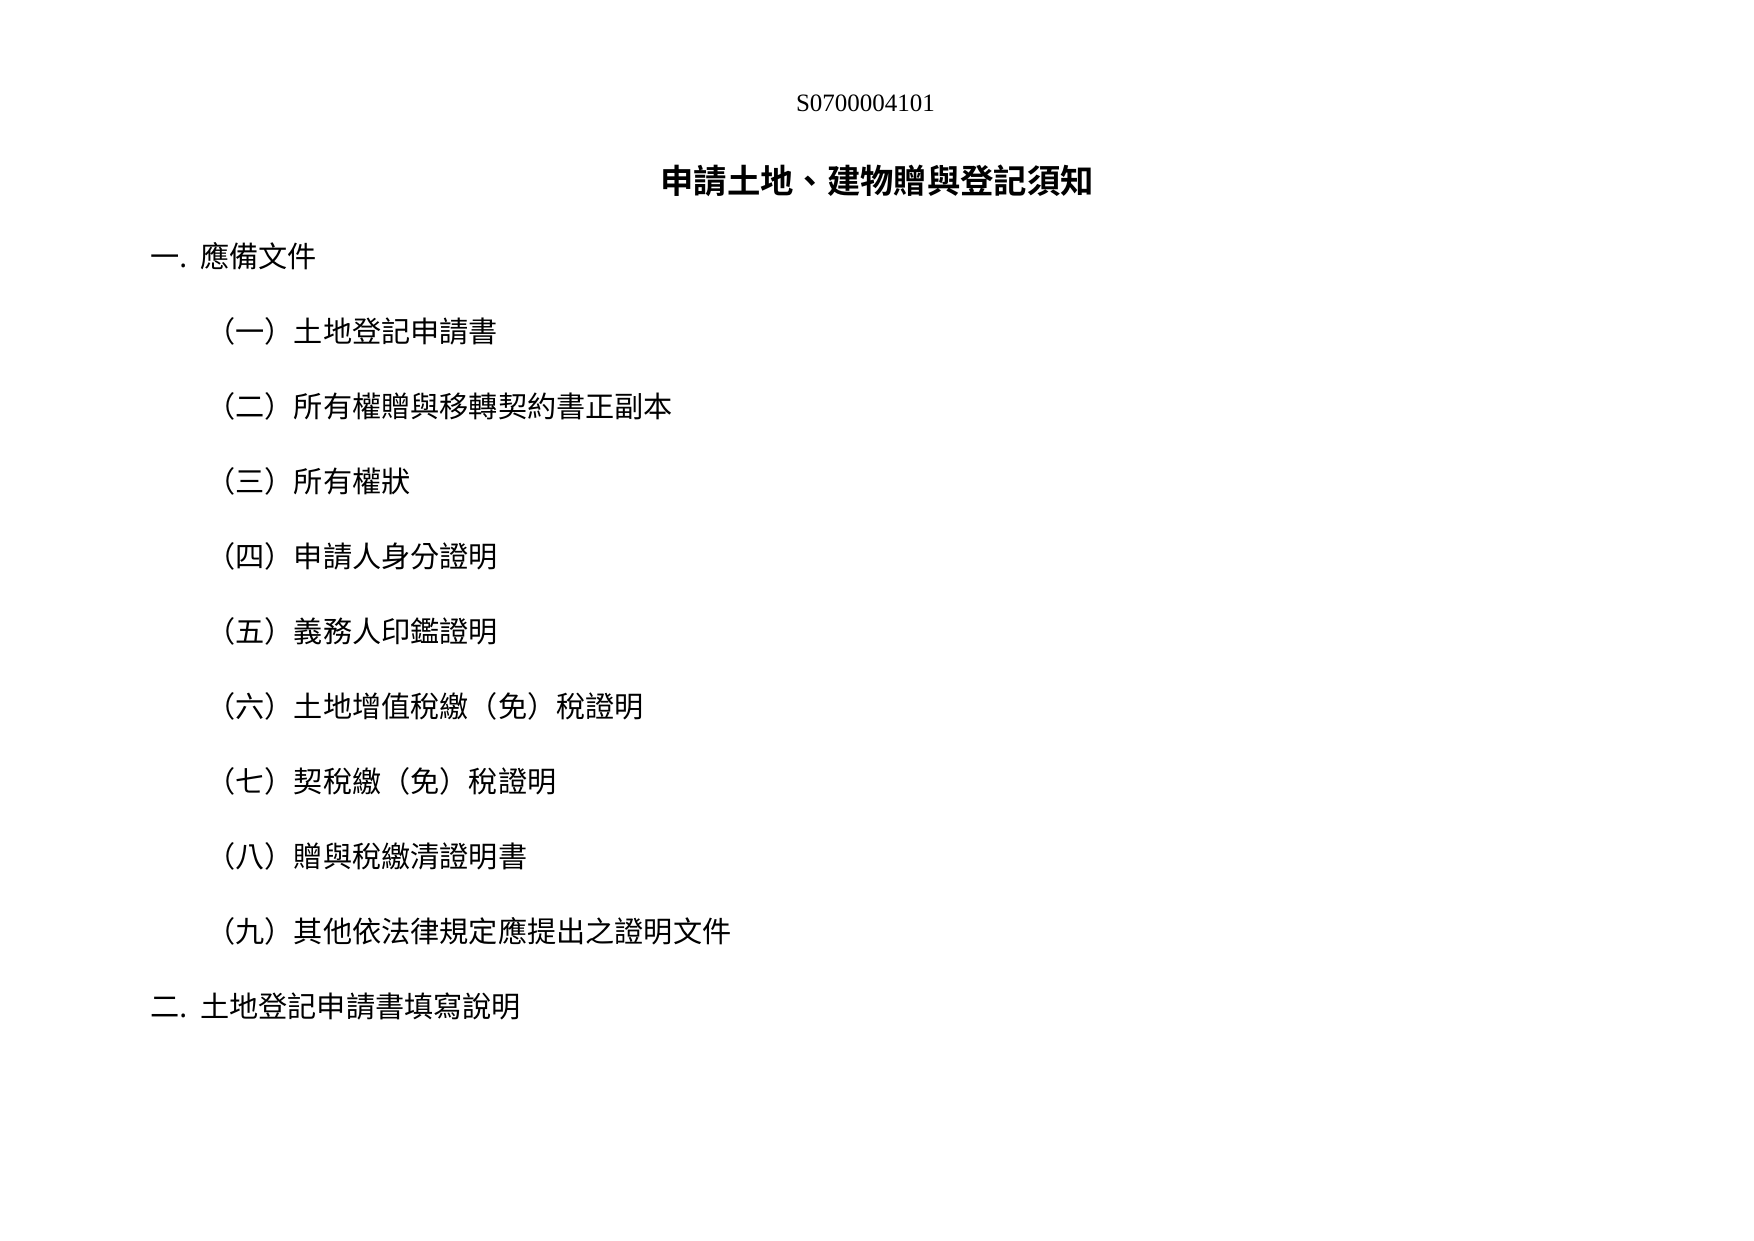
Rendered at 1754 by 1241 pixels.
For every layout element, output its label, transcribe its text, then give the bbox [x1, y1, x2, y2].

text （一）土地登記申請書 [150, 292, 1604, 367]
text （三）所有權狀 [150, 442, 1604, 517]
text （二）所有權贈與移轉契約書正副本 [206, 367, 1604, 442]
list 土地登記申請書填寫說明 [150, 967, 1604, 1042]
text （九）其他依法律規定應提出之證明文件 [206, 892, 1604, 967]
text （四）申請人身分證明 [150, 517, 1604, 592]
text （五）義務人印鑑證明 [150, 592, 1604, 667]
list 應備文件 [150, 217, 1604, 292]
text （八）贈與稅繳清證明書 [206, 817, 1604, 892]
text （七）契稅繳（免）稅證明 [150, 742, 1604, 817]
text （六）土地增值稅繳（免）稅證明 [150, 667, 1604, 742]
text 申請土地、建物贈與登記須知 [150, 142, 1604, 217]
